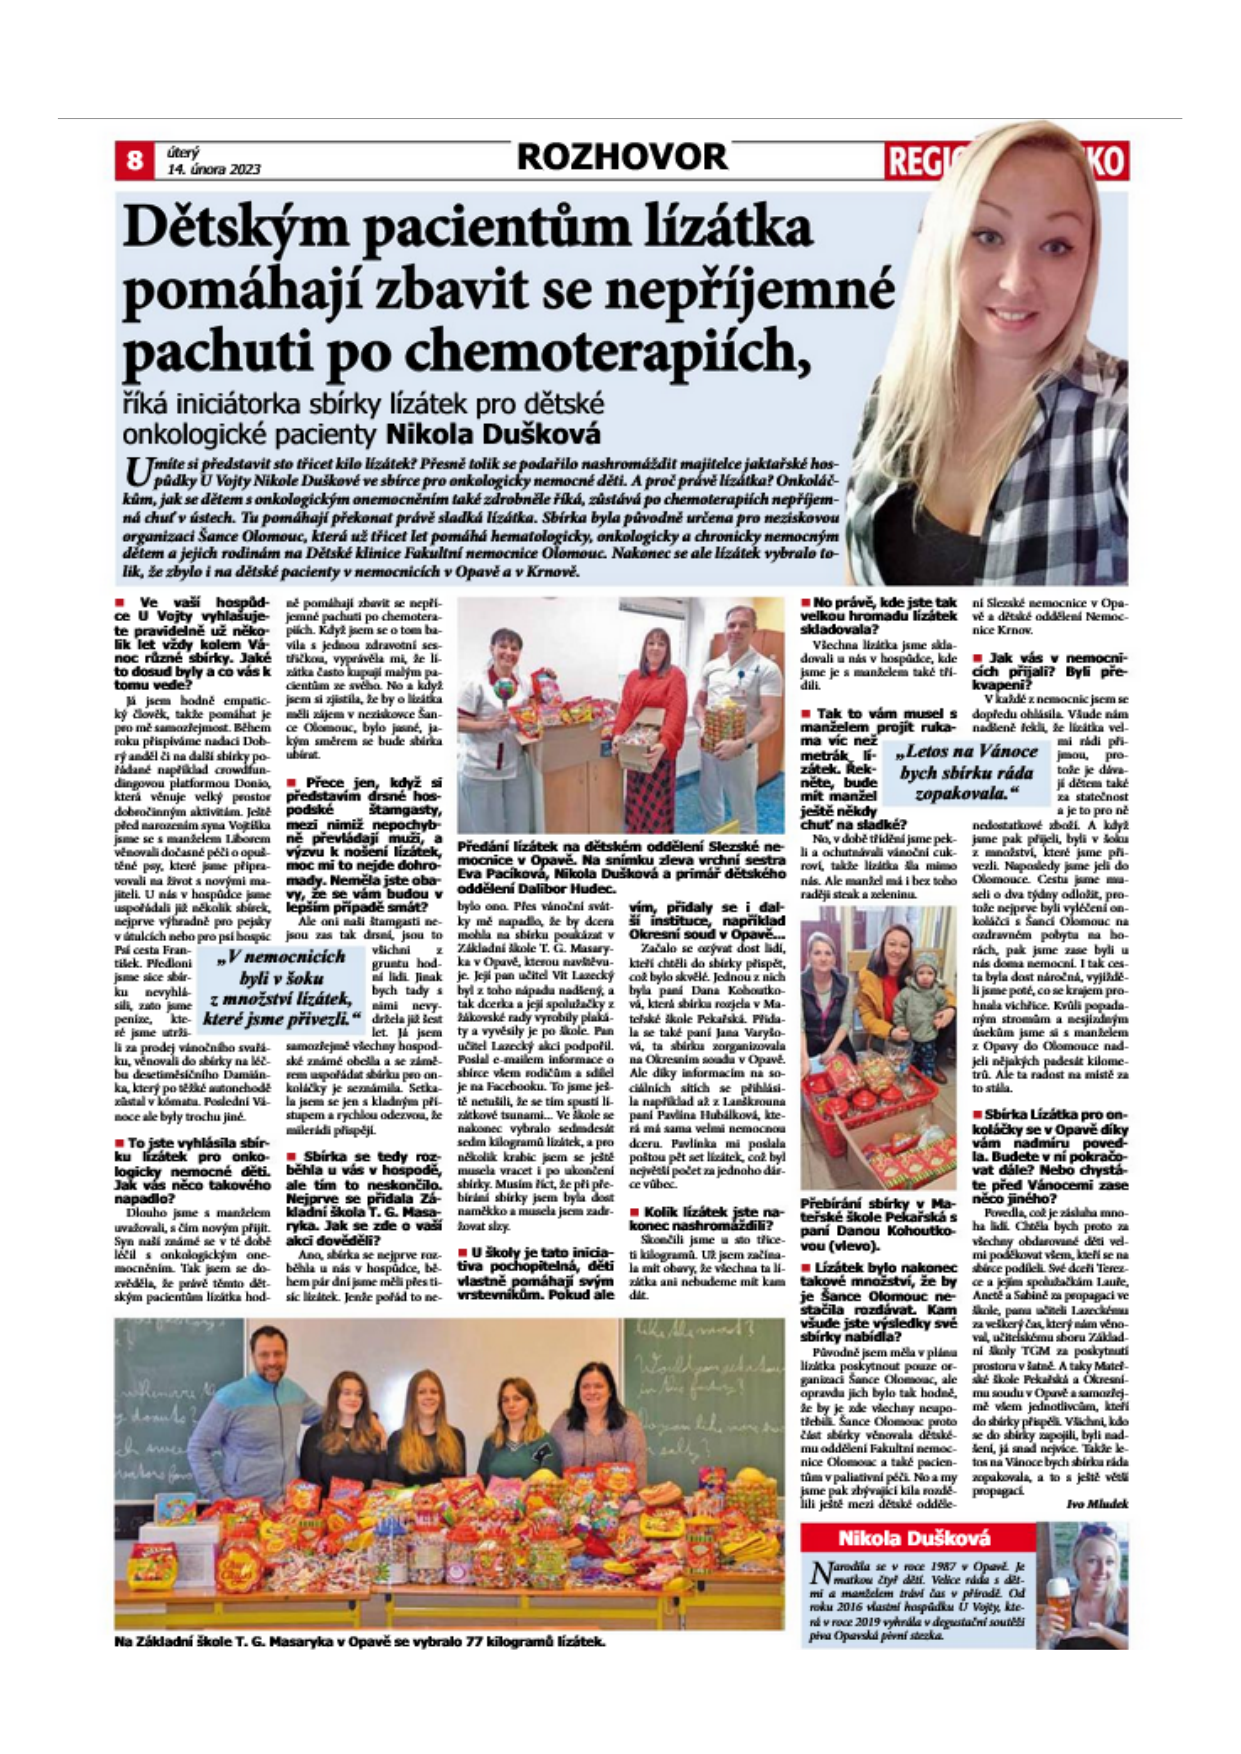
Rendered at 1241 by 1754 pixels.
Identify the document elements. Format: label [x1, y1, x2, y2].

picture [230, 118, 1010, 1650]
